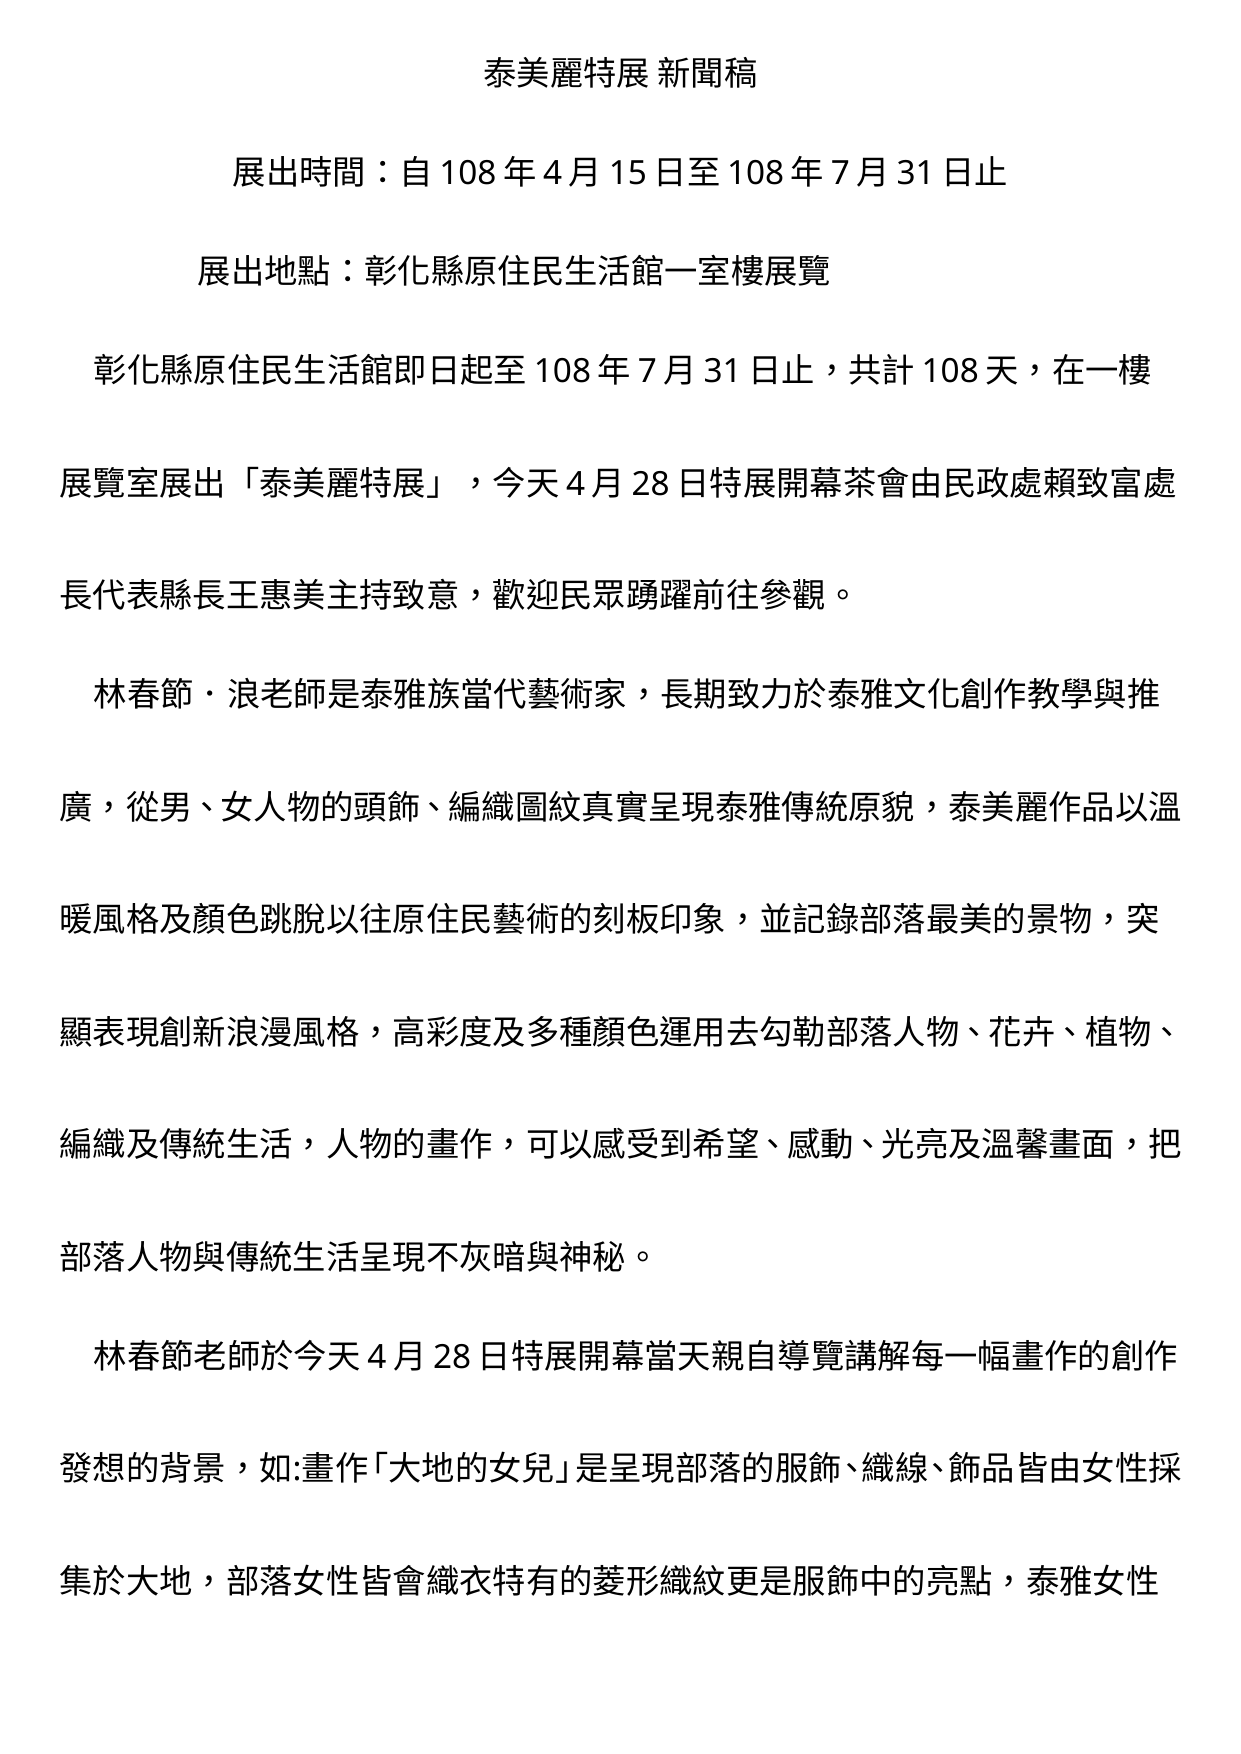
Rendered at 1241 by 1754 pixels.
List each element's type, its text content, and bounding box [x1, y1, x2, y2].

text 林春節．浪老師是泰雅族當代藝術家，長期致力於泰雅文化創作教學與推廣，從男、女人物的頭飾、編織圖紋真實呈現泰雅傳統原貌，泰美麗作品以溫暖風格及顏色跳脫以往原住民藝術的刻板印象，並記錄部落最美的景物，突顯表現創新浪漫風格，高彩度及多種顏色運用去勾勒部落人物、花卉、植物、編織及傳統生活，人物的畫作，可以感受到希望、感動、光亮及溫馨畫面，把部落人物與傳統生活呈現不灰暗與神秘。 [59, 655, 1181, 1292]
text 彰化縣原住民生活館即日起至108年7月31日止，共計108天，在一樓展覽室展出「泰美麗特展」，今天4月28日特展開幕茶會由民政處賴致富處長代表縣長王惠美主持致意，歡迎民眾踴躍前往參觀。 [59, 331, 1181, 631]
text 展出時間：自108年4月15日至108年7月31日止 [59, 132, 1181, 207]
text 展出地點：彰化縣原住民生活館一室樓展覽 [59, 231, 1181, 306]
text 泰美麗特展 新聞稿 [59, 33, 1181, 108]
text 林春節老師於今天4月28日特展開幕當天親自導覽講解每一幅畫作的創作發想的背景，如:畫作「大地的女兒」是呈現部落的服飾、織線、飾品皆由女性採集於大地，部落女性皆會織衣特有的菱形織紋更是服飾中的亮點，泰雅女性 [59, 1316, 1181, 1616]
